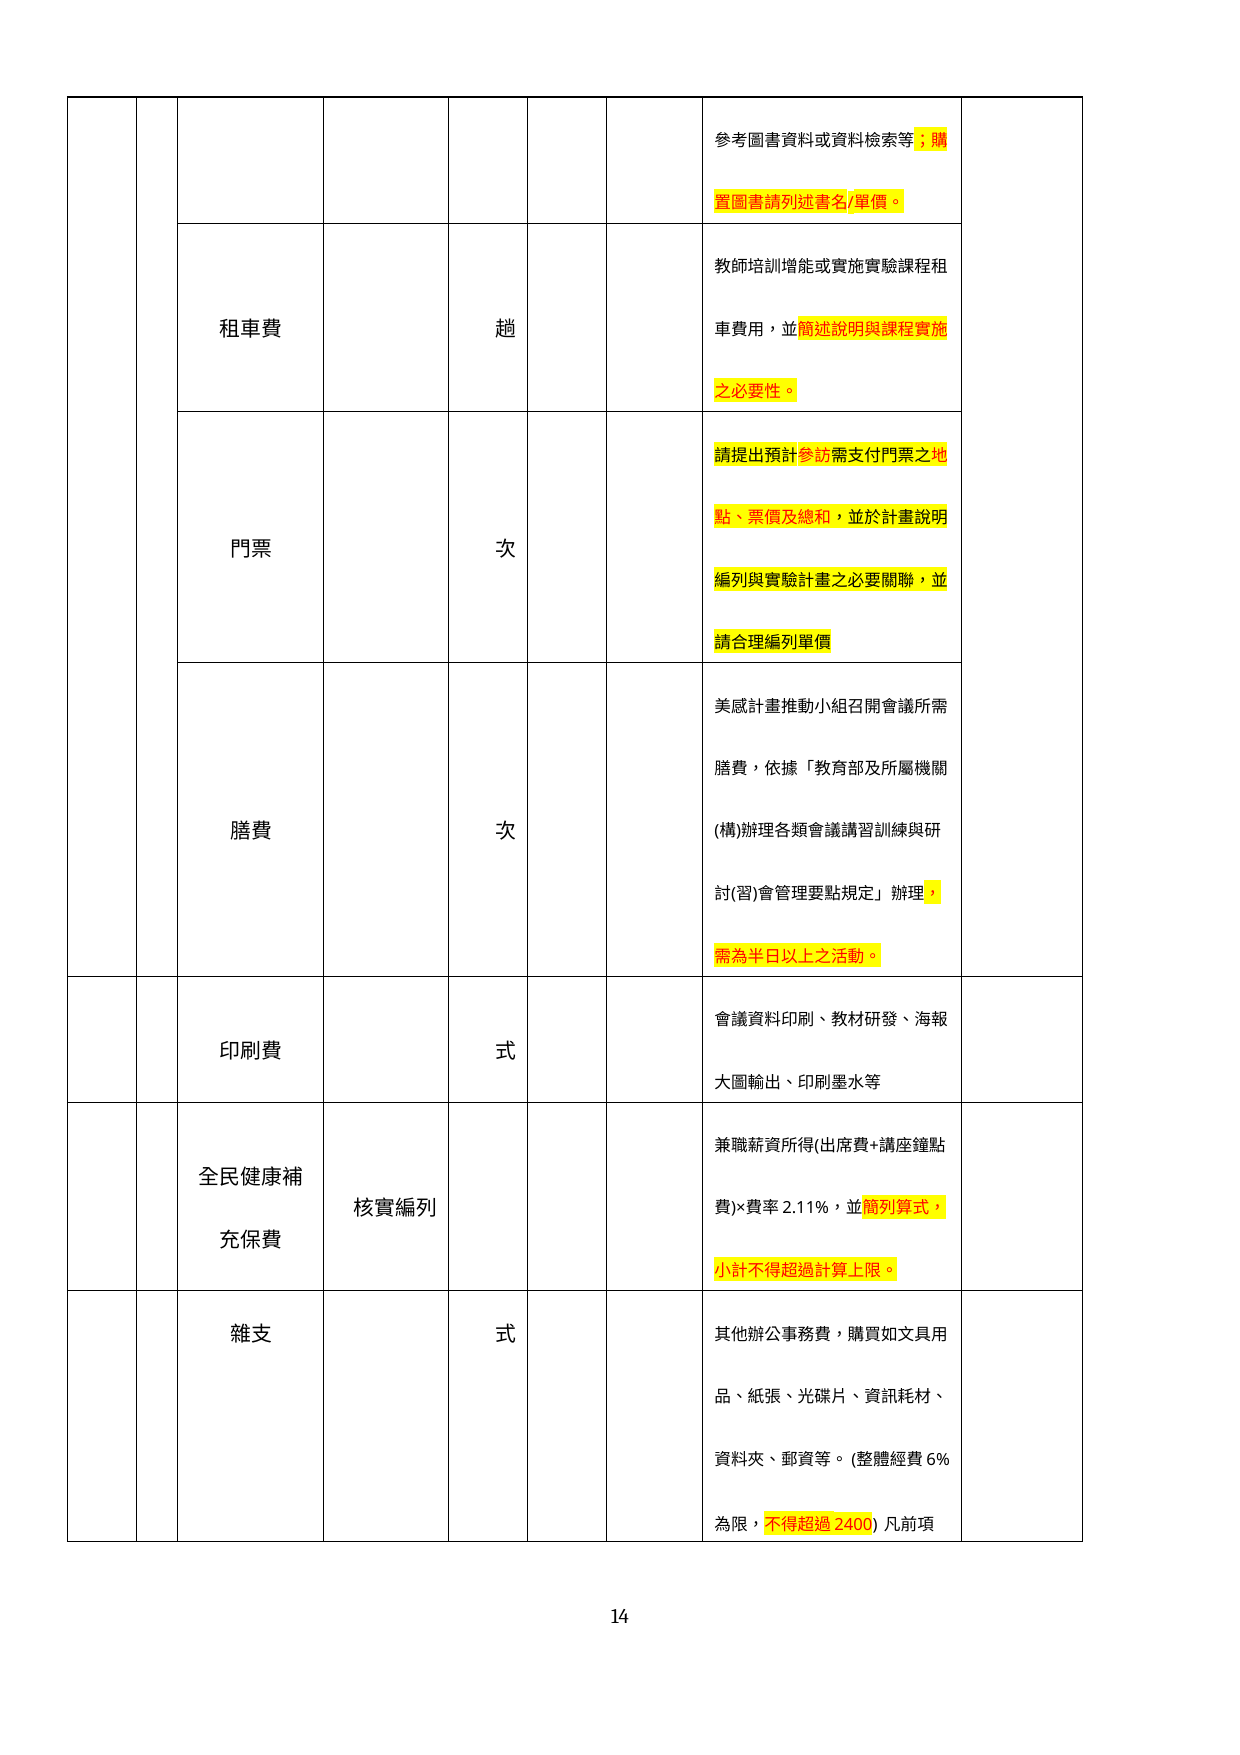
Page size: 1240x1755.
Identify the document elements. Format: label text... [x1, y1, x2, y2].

table_cell [962, 1291, 1082, 1541]
table_cell [962, 977, 1082, 1102]
table_cell [528, 1103, 606, 1290]
table_cell [528, 224, 606, 411]
table_cell 趟 [449, 224, 527, 411]
table_cell 美感計畫推動小組召開會議所需膳費，依據「教育部及所屬機關(構)辦理各類會議講習訓練與研討(習)會管理要點規定」辦理，需為半日以上之活動。 [703, 663, 961, 976]
table_cell [962, 1103, 1082, 1290]
table_cell [607, 224, 702, 411]
table_cell [324, 224, 448, 411]
table_cell [324, 98, 448, 222]
table_cell 核實編列 [324, 1103, 448, 1290]
table_cell [607, 1103, 702, 1290]
table_cell [324, 977, 448, 1102]
table_cell 教師培訓增能或實施實驗課程租車費用，並簡述說明與課程實施之必要性。 [703, 224, 961, 411]
table_cell [449, 98, 527, 222]
table_cell [68, 1103, 136, 1290]
table_cell 雜支 [178, 1291, 323, 1541]
table_cell [607, 98, 702, 222]
table_cell 印刷費 [178, 977, 323, 1102]
table_cell [68, 1291, 136, 1541]
table_cell 次 [449, 663, 527, 976]
table_cell [528, 1291, 606, 1541]
table_cell [962, 98, 1082, 976]
table_cell [607, 1291, 702, 1541]
table_cell [528, 412, 606, 662]
table_cell 請提出預計參訪需支付門票之地點、票價及總和，並於計畫說明編列與實驗計畫之必要關聯，並請合理編列單價 [703, 412, 961, 662]
table_cell [324, 412, 448, 662]
table_cell [528, 98, 606, 222]
table_cell 次 [449, 412, 527, 662]
table_cell 膳費 [178, 663, 323, 976]
table_cell [68, 977, 136, 1102]
table_cell [528, 977, 606, 1102]
table_cell [137, 98, 177, 976]
table_cell [137, 977, 177, 1102]
table_cell 門票 [178, 412, 323, 662]
table_cell 式 [449, 1291, 527, 1541]
table_cell [137, 1103, 177, 1290]
table_cell 其他辦公事務費，購買如文具用品、紙張、光碟片、資訊耗材、資料夾、郵資等。 (整體經費6%為限，不得超過2400) 凡前項 [703, 1291, 961, 1541]
table_cell [68, 98, 136, 976]
table_cell [324, 1291, 448, 1541]
table_cell 參考圖書資料或資料檢索等；購置圖書請列述書名/單價。 [703, 98, 961, 222]
table_cell [607, 412, 702, 662]
table_cell [324, 663, 448, 976]
table_cell [607, 663, 702, 976]
table_cell 式 [449, 977, 527, 1102]
table_cell [137, 1291, 177, 1541]
table_cell 兼職薪資所得(出席費+講座鐘點費)×費率2.11%，並簡列算式，小計不得超過計算上限。 [703, 1103, 961, 1290]
table_cell 租車費 [178, 224, 323, 411]
table_cell [178, 98, 323, 222]
table_cell 會議資料印刷、教材研發、海報大圖輸出、印刷墨水等 [703, 977, 961, 1102]
table_cell [528, 663, 606, 976]
table_cell [449, 1103, 527, 1290]
table_cell [607, 977, 702, 1102]
table_cell 全民健康補充保費 [178, 1103, 323, 1290]
